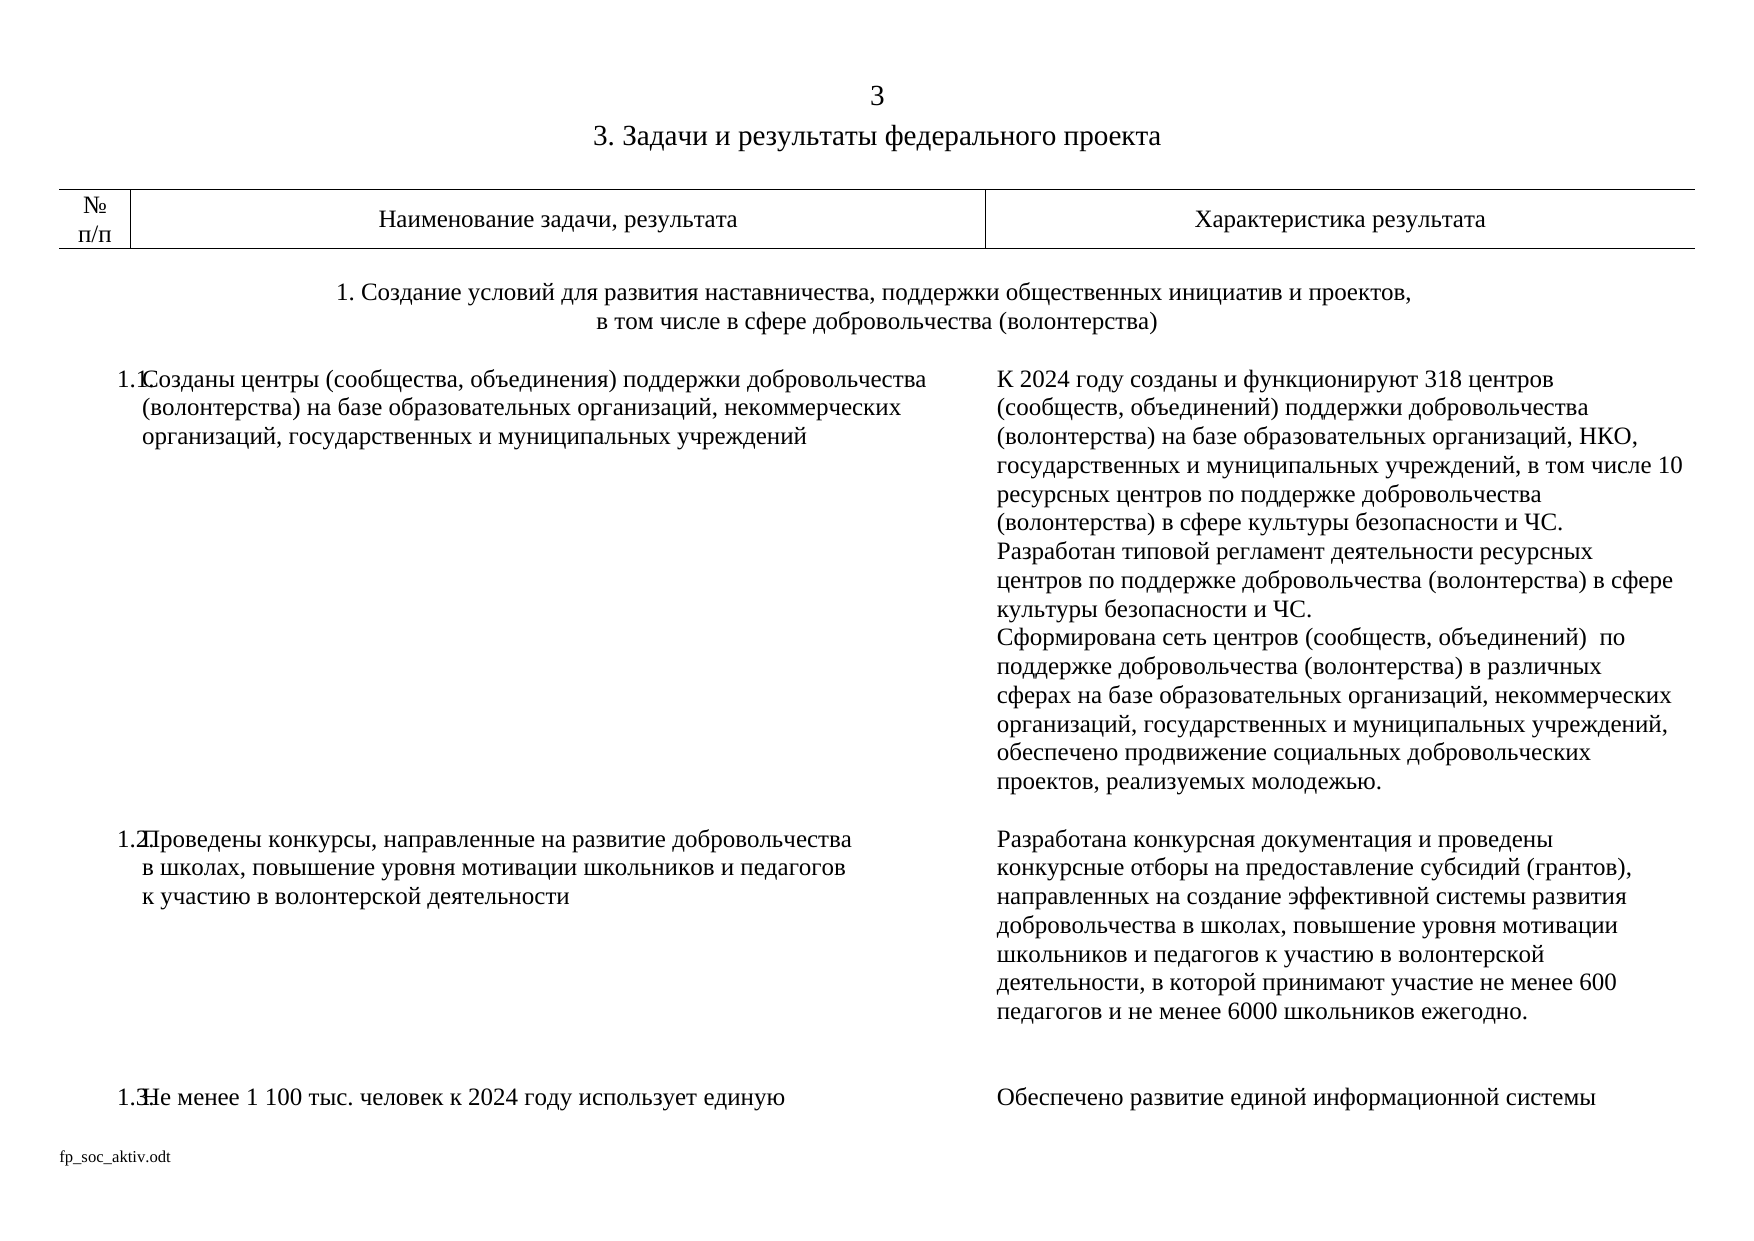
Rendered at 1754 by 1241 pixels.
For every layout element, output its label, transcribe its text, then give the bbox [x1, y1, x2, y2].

table_cell [985, 249, 1695, 277]
table_header Характеристика результата [986, 190, 1695, 248]
table_cell [59, 249, 131, 277]
table_cell К 2024 году созданы и функционируют 318 центров (сообществ, объединений) поддержки добровольчества (волонтерства) на базе образовательных организаций, НКО, государственных и муниципальных учреждений, в том числе 10 ресурсных центров по поддержке добровольчества (волонтерства) в сфере культуры безопасности и ЧС. Разработан типовой регламент деятельности ресурсных центров по поддержке добровольчества (волонтерства) в сфере культуры безопасности и ЧС. Сформирована сеть центров (сообществ, объединений) по поддержке добровольчества (волонтерства) в различных сферах на базе образовательных организаций, некоммерческих организаций, государственных и муниципальных учреждений, обеспечено продвижение социальных добровольческих проектов, реализуемых молодежью. [985, 364, 1695, 824]
table_cell [59, 364, 131, 824]
table_cell 1. Создание условий для развития наставничества, поддержки общественных инициатив и проектов, в том числе в сфере добровольчества (волонтерства) [59, 278, 1695, 364]
table_cell [131, 249, 985, 277]
table_cell Созданы центры (сообщества, объединения) поддержки добровольчества (волонтерства) на базе образовательных организаций, некоммерческих организаций, государственных и муниципальных учреждений [131, 364, 985, 824]
table_cell Не менее 1 100 тыс. человек к 2024 году использует единую информационную систему в сфере развития добровольчества, представляющую собой систему эффективного поиска информации, взаимодействия, коммуникации и обучения добровольцев, комплексного учета волонтерского опыта и компетенций, объединения запросов и предложений волонтерской помощи в одном месте, способствующую комплексному решению задач по созданию условий для развития добровольчества [131, 1083, 985, 1111]
table_cell [59, 824, 131, 1082]
table_cell Разработана конкурсная документация и проведены конкурсные отборы на предоставление субсидий (грантов), направленных на создание эффективной системы развития добровольчества в школах, повышение уровня мотивации школьников и педагогов к участию в волонтерской деятельности, в которой принимают участие не менее 600 педагогов и не менее 6000 школьников ежегодно. [985, 824, 1695, 1082]
table_cell Обеспечено развитие единой информационной системы [985, 1083, 1695, 1111]
text 3. Задачи и результаты федерального проекта [59, 118, 1695, 152]
table_header № п/п [59, 190, 130, 248]
table_cell Проведены конкурсы, направленные на развитие добровольчества в школах, повышение уровня мотивации школьников и педагогов к участию в волонтерской деятельности [131, 824, 985, 1082]
table_cell [59, 1083, 131, 1111]
table_header Наименование задачи, результата [131, 190, 985, 248]
